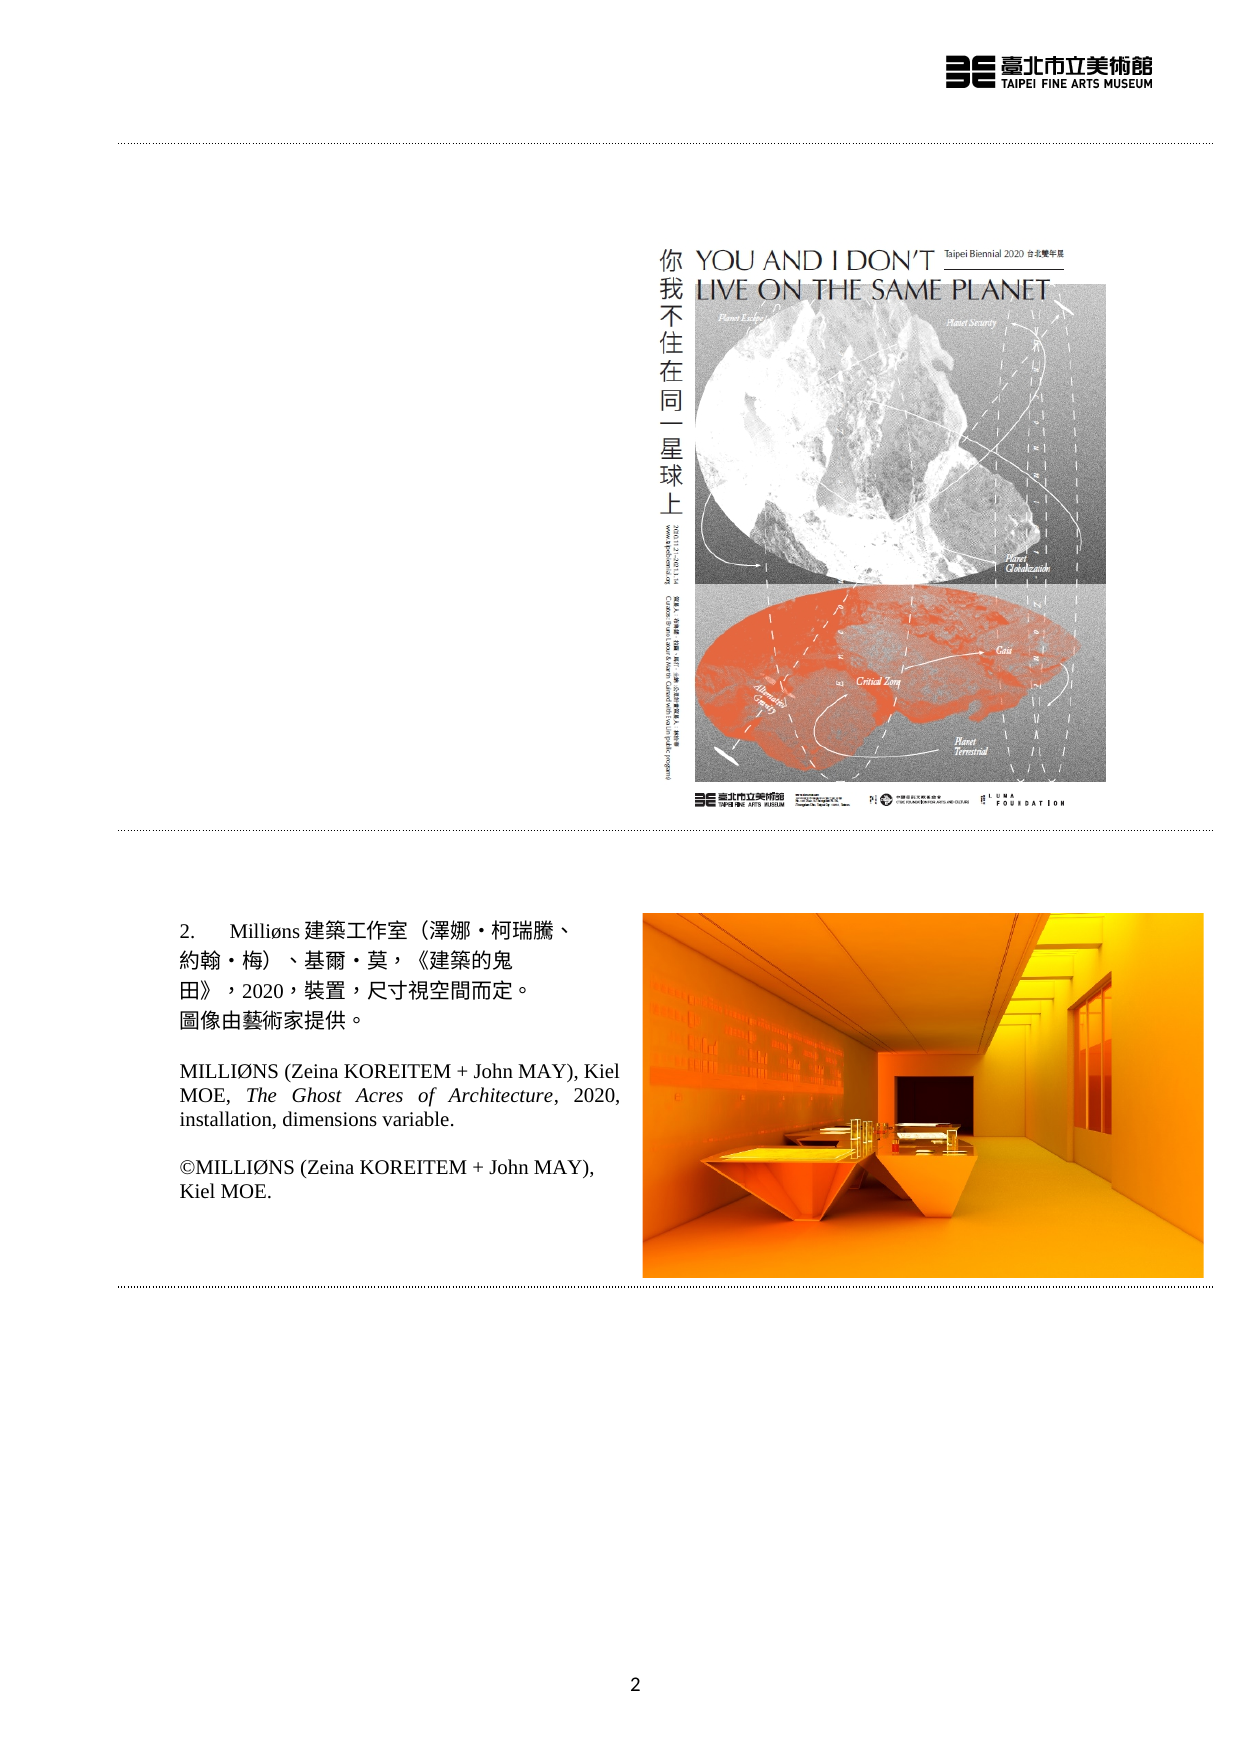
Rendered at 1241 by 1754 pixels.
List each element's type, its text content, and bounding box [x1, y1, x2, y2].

table_header [631, 143, 1214, 830]
table_cell [631, 830, 1214, 1286]
table_header [118, 143, 631, 830]
table_cell Milliøns建築工作室（澤娜・柯瑞騰、 約翰・梅）、基爾・莫，《建築的鬼田》，2020，裝置，尺寸視空間而定。 圖像由藝術家提供。 MILLIØNS (Zeina KOREITEM + John MAY), Kiel MOE, The Ghost Acres of Architecture, 2020, installation, dimensions variable. ©MILLIØNS (Zeina KOREITEM + John MAY), Kiel MOE. [118, 830, 631, 1286]
